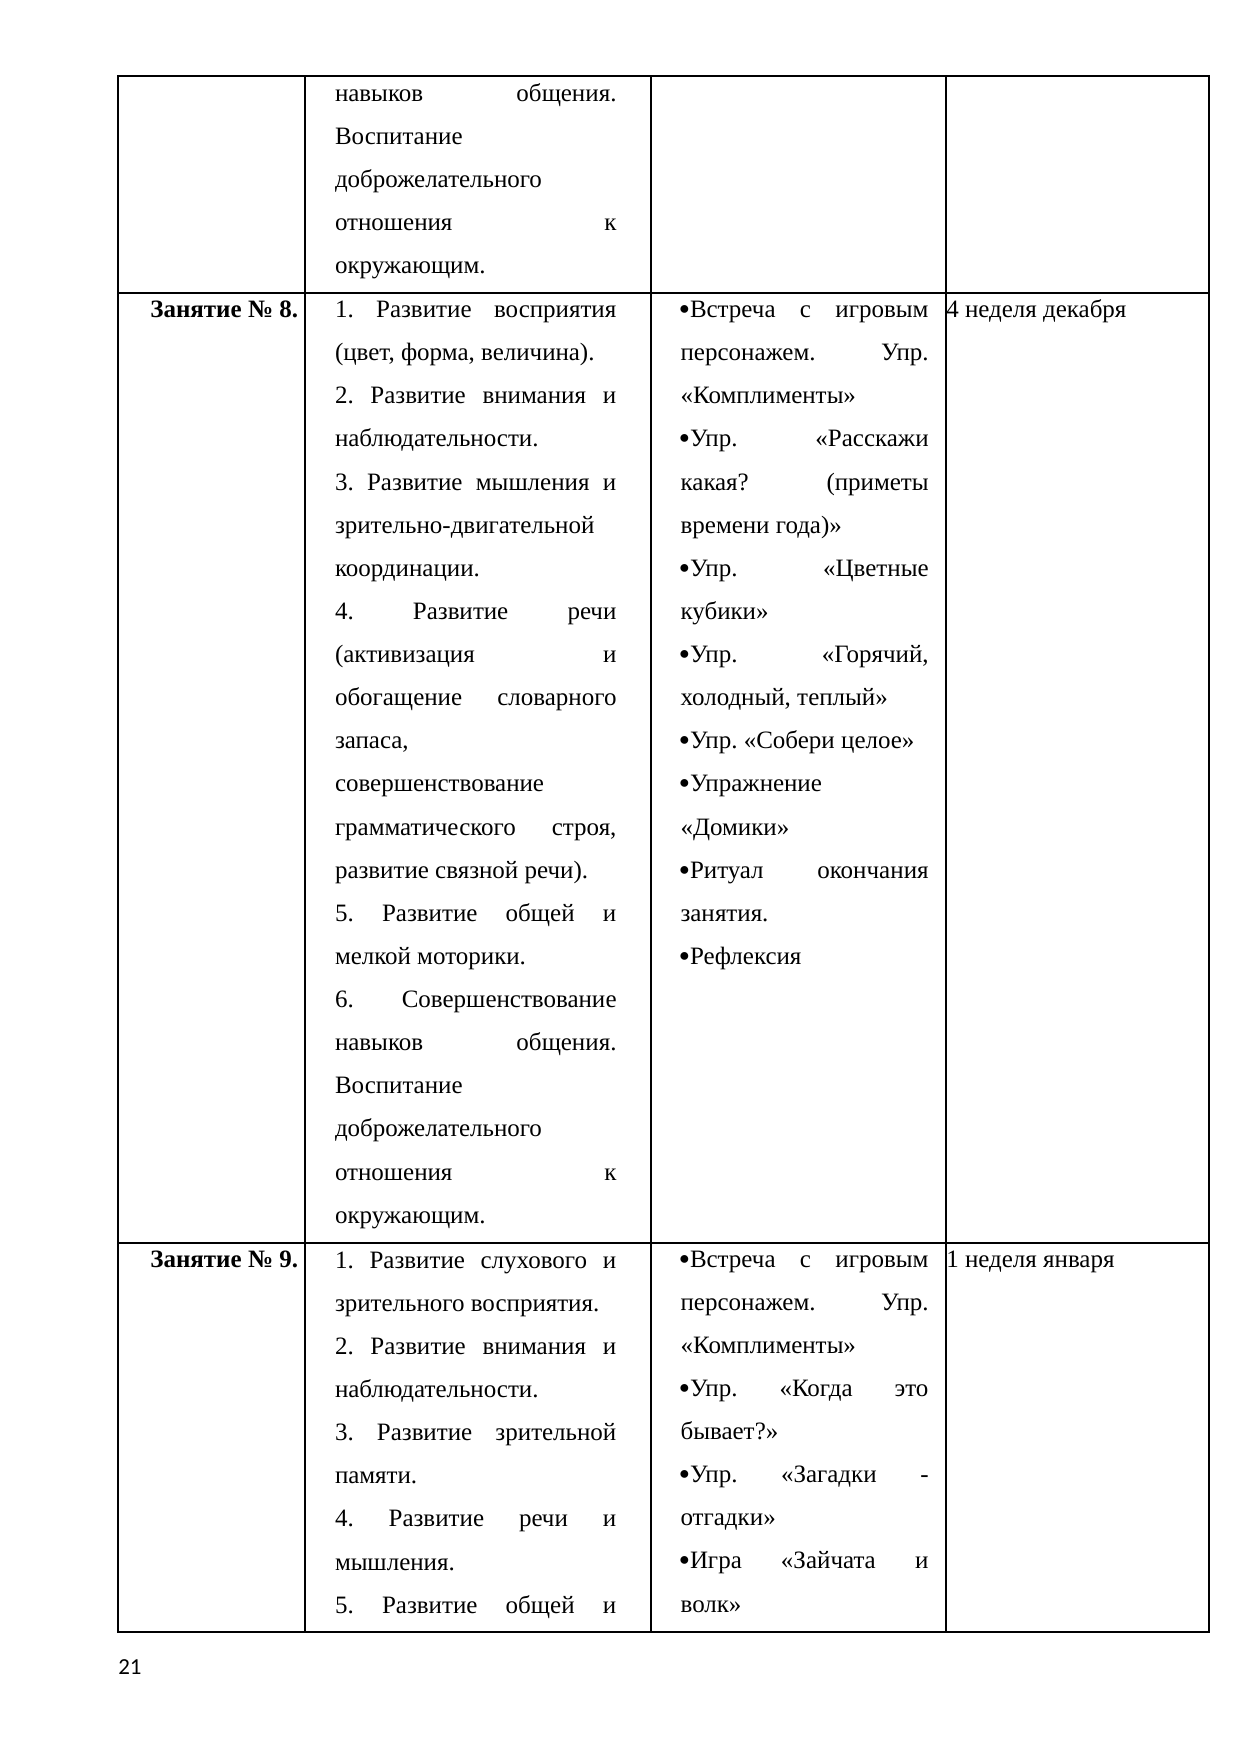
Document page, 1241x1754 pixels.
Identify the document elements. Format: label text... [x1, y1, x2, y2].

table_cell [652, 77, 945, 292]
table_cell 1. Развитие слухового и зрительного восприятия. 2. Развитие внимания и наблюдательности. 3. Развитие зрительной памяти. 4. Развитие речи и мышления. 5. Развитие общей и [306, 1244, 650, 1631]
table_cell Занятие № 9. [119, 1244, 304, 1631]
table_cell Встреча с игровым персонажем. Упр. «Комплименты» Упр. «Когда это бывает?» Упр. «Загадки - отгадки» Игра «Зайчата и волк» Упр. «Что изменилось?» Упр. «Рисуем по точкам» Упр. «Найди отличия» Упр. Четвертый лишний» Динамическая пауза Ритуал окончания занятия. Рефлексия [652, 1244, 945, 1631]
table_cell 1 неделя января [947, 1244, 1208, 1631]
table_cell [119, 77, 304, 292]
table_cell Встреча с игровым персонажем. Упр. «Комплименты» Упр. «Расскажи какая? (приметы времени года)» Упр. «Цветные кубики» Упр. «Горячий, холодный, теплый» Упр. «Собери целое» Упражнение «Домики» Ритуал окончания занятия. Рефлексия [652, 294, 945, 1242]
table_cell 4 неделя декабря [947, 294, 1208, 1242]
table_cell 1. Развитие восприятия (цвет, форма, величина). 2. Развитие внимания и наблюдательности. 3. Развитие мышления и зрительно-двигательной координации. 4. Развитие речи (активизация и обогащение словарного запаса, совершенствование грамматического строя, развитие связной речи). 5. Развитие общей и мелкой моторики. 6. Совершенствование навыков общения. Воспитание доброжелательного отношения к окружающим. [306, 294, 650, 1242]
table_cell навыков общения. Воспитание доброжелательного отношения к окружающим. [306, 77, 650, 292]
table_cell Занятие № 8. [119, 294, 304, 1242]
table_cell [947, 77, 1208, 292]
